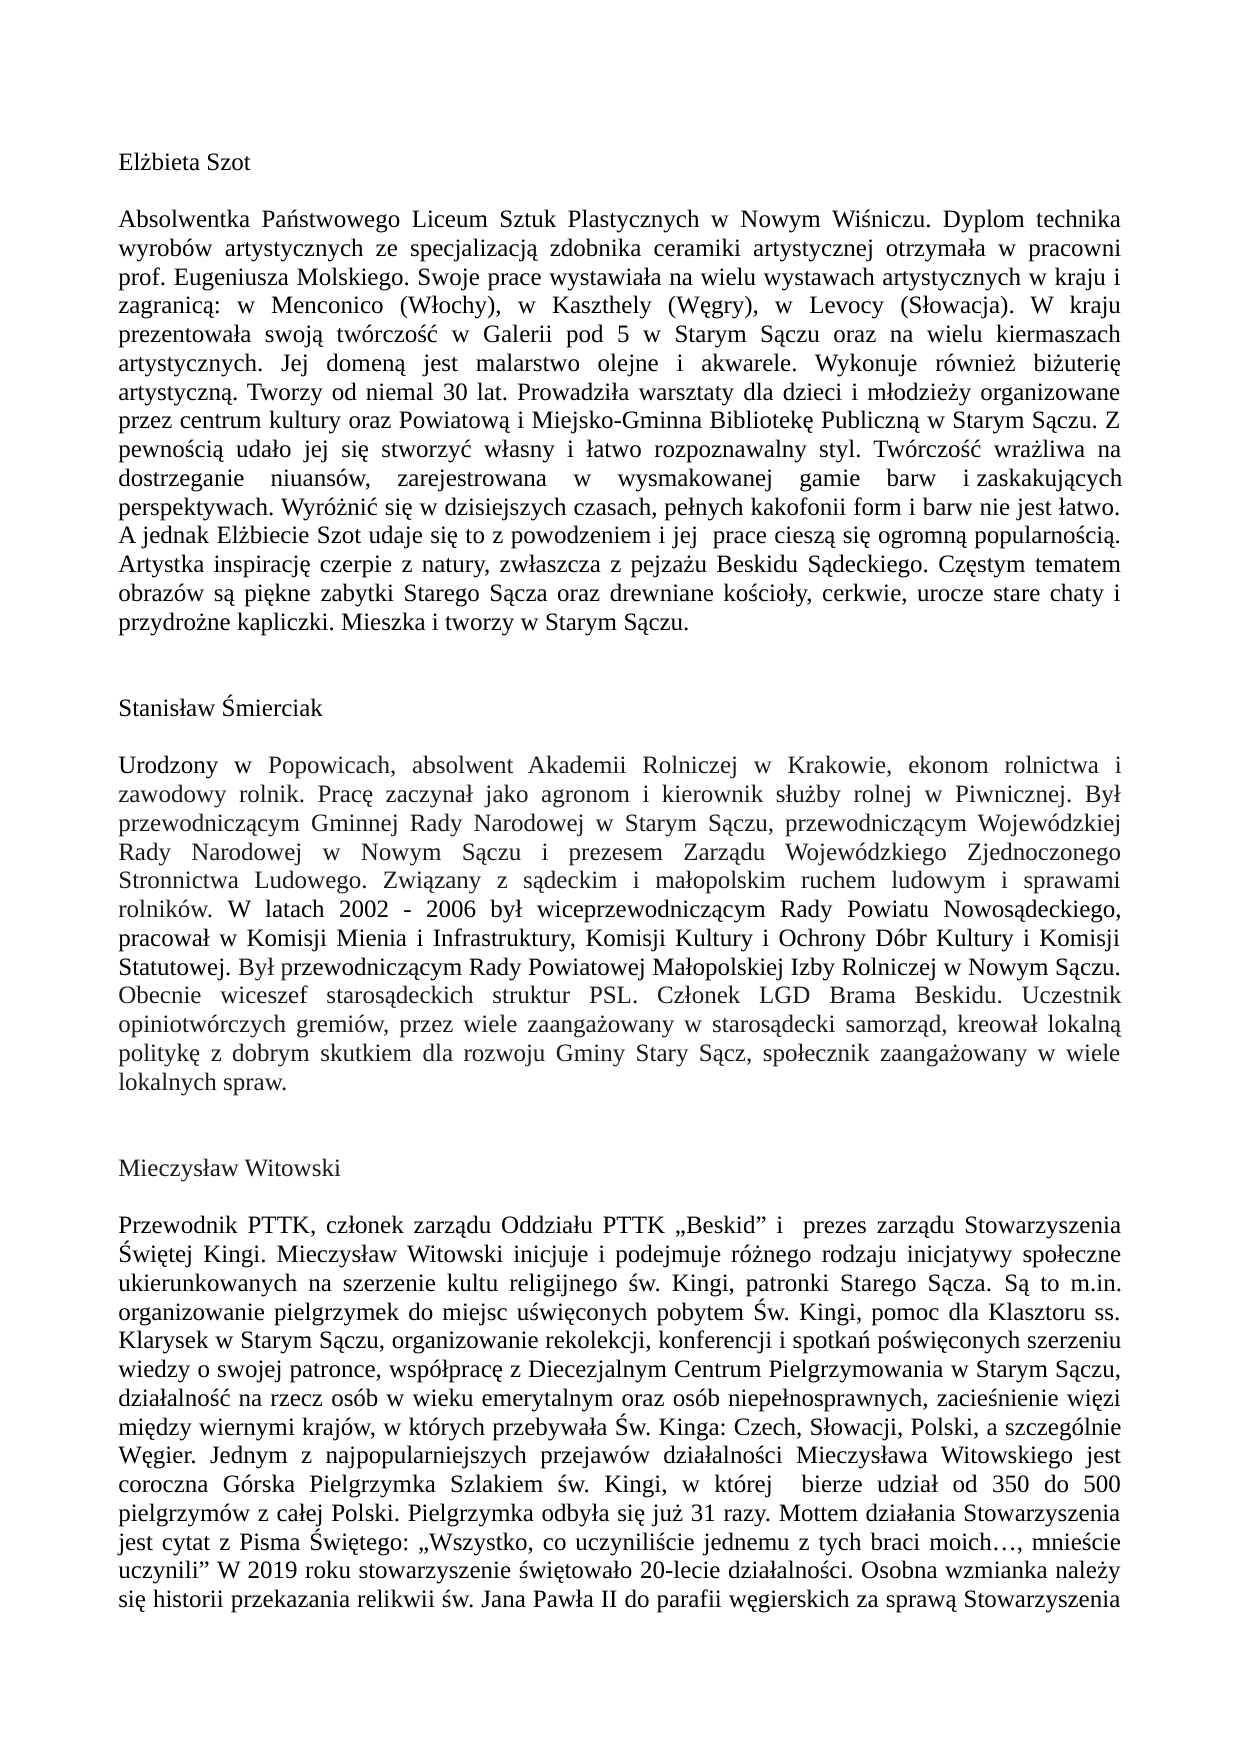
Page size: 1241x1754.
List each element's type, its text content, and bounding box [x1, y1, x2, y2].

text Absolwentka Państwowego Liceum Sztuk Plastycznych w Nowym Wiśniczu. Dyplom technika wyrobów artystycznych ze specjalizacją zdobnika ceramiki artystycznej otrzymała w pracowni prof. Eugeniusza Molskiego. Swoje prace wystawiała na wielu wystawach artystycznych w kraju i zagranicą: w Menconico (Włochy), w Kaszthely (Węgry), w Levocy (Słowacja). W kraju prezentowała swoją twórczość w Galerii pod 5 w Starym Sączu oraz na wielu kiermaszach artystycznych. Jej domeną jest malarstwo olejne i akwarele. Wykonuje również biżuterię artystyczną. Tworzy od niemal 30 lat. Prowadziła warsztaty dla dzieci i młodzieży organizowane przez centrum kultury oraz Powiatową i Miejsko-Gminna Bibliotekę Publiczną w Starym Sączu. Z pewnością udało jej się stworzyć własny i łatwo rozpoznawalny styl. Twórczość wrażliwa na dostrzeganie niuansów, zarejestrowana w wysmakowanej gamie barw i zaskakujących perspektywach. Wyróżnić się w dzisiejszych czasach, pełnych kakofonii form i barw nie jest łatwo. A jednak Elżbiecie Szot udaje się to z powodzeniem i jej prace cieszą się ogromną popularnością. Artystka inspirację czerpie z natury, zwłaszcza z pejzażu Beskidu Sądeckiego. Częstym tematem obrazów są piękne zabytki Starego Sącza oraz drewniane kościoły, cerkwie, urocze stare chaty i przydrożne kapliczki. Mieszka i tworzy w Starym Sączu. [118, 204, 1122, 636]
text Mieczysław Witowski [118, 1153, 1122, 1182]
text Elżbieta Szot [118, 147, 1122, 176]
text Przewodnik PTTK, członek zarządu Oddziału PTTK „Beskid” i prezes zarządu Stowarzyszenia Świętej Kingi. Mieczysław Witowski inicjuje i podejmuje różnego rodzaju inicjatywy społeczne ukierunkowanych na szerzenie kultu religijnego św. Kingi, patronki Starego Sącza. Są to m.in. organizowanie pielgrzymek do miejsc uświęconych pobytem Św. Kingi, pomoc dla Klasztoru ss. Klarysek w Starym Sączu, organizowanie rekolekcji, konferencji i spotkań poświęconych szerzeniu wiedzy o swojej patronce, współpracę z Diecezjalnym Centrum Pielgrzymowania w Starym Sączu, działalność na rzecz osób w wieku emerytalnym oraz osób niepełnosprawnych, zacieśnienie więzi między wiernymi krajów, w których przebywała Św. Kinga: Czech, Słowacji, Polski, a szczególnie Węgier. Jednym z najpopularniejszych przejawów działalności Mieczysława Witowskiego jest coroczna Górska Pielgrzymka Szlakiem św. Kingi, w której bierze udział od 350 do 500 pielgrzymów z całej Polski. Pielgrzymka odbyła się już 31 razy. Mottem działania Stowarzyszenia jest cytat z Pisma Świętego: „Wszystko, co uczyniliście jednemu z tych braci moich…, mnieście uczynili” W 2019 roku stowarzyszenie świętowało 20-lecie działalności. Osobna wzmianka należy się historii przekazania relikwii św. Jana Pawła II do parafii węgierskich za sprawą Stowarzyszenia [118, 1211, 1122, 1613]
text Stanisław Śmierciak [118, 693, 1122, 722]
text Urodzony w Popowicach, absolwent Akademii Rolniczej w Krakowie, ekonom rolnictwa i zawodowy rolnik. Pracę zaczynał jako agronom i kierownik służby rolnej w Piwnicznej. Był przewodniczącym Gminnej Rady Narodowej w Starym Sączu, przewodniczącym Wojewódzkiej Rady Narodowej w Nowym Sączu i prezesem Zarządu Wojewódzkiego Zjednoczonego Stronnictwa Ludowego. Związany z sądeckim i małopolskim ruchem ludowym i sprawami rolników. W latach 2002 - 2006 był wiceprzewodniczącym Rady Powiatu Nowosądeckiego, pracował w Komisji Mienia i Infrastruktury, Komisji Kultury i Ochrony Dóbr Kultury i Komisji Statutowej. Był przewodniczącym Rady Powiatowej Małopolskiej Izby Rolniczej w Nowym Sączu. Obecnie wiceszef starosądeckich struktur PSL. Członek LGD Brama Beskidu. Uczestnik opiniotwórczych gremiów, przez wiele zaangażowany w starosądecki samorząd, kreował lokalną politykę z dobrym skutkiem dla rozwoju Gminy Stary Sącz, społecznik zaangażowany w wiele lokalnych spraw. [118, 751, 1122, 1096]
